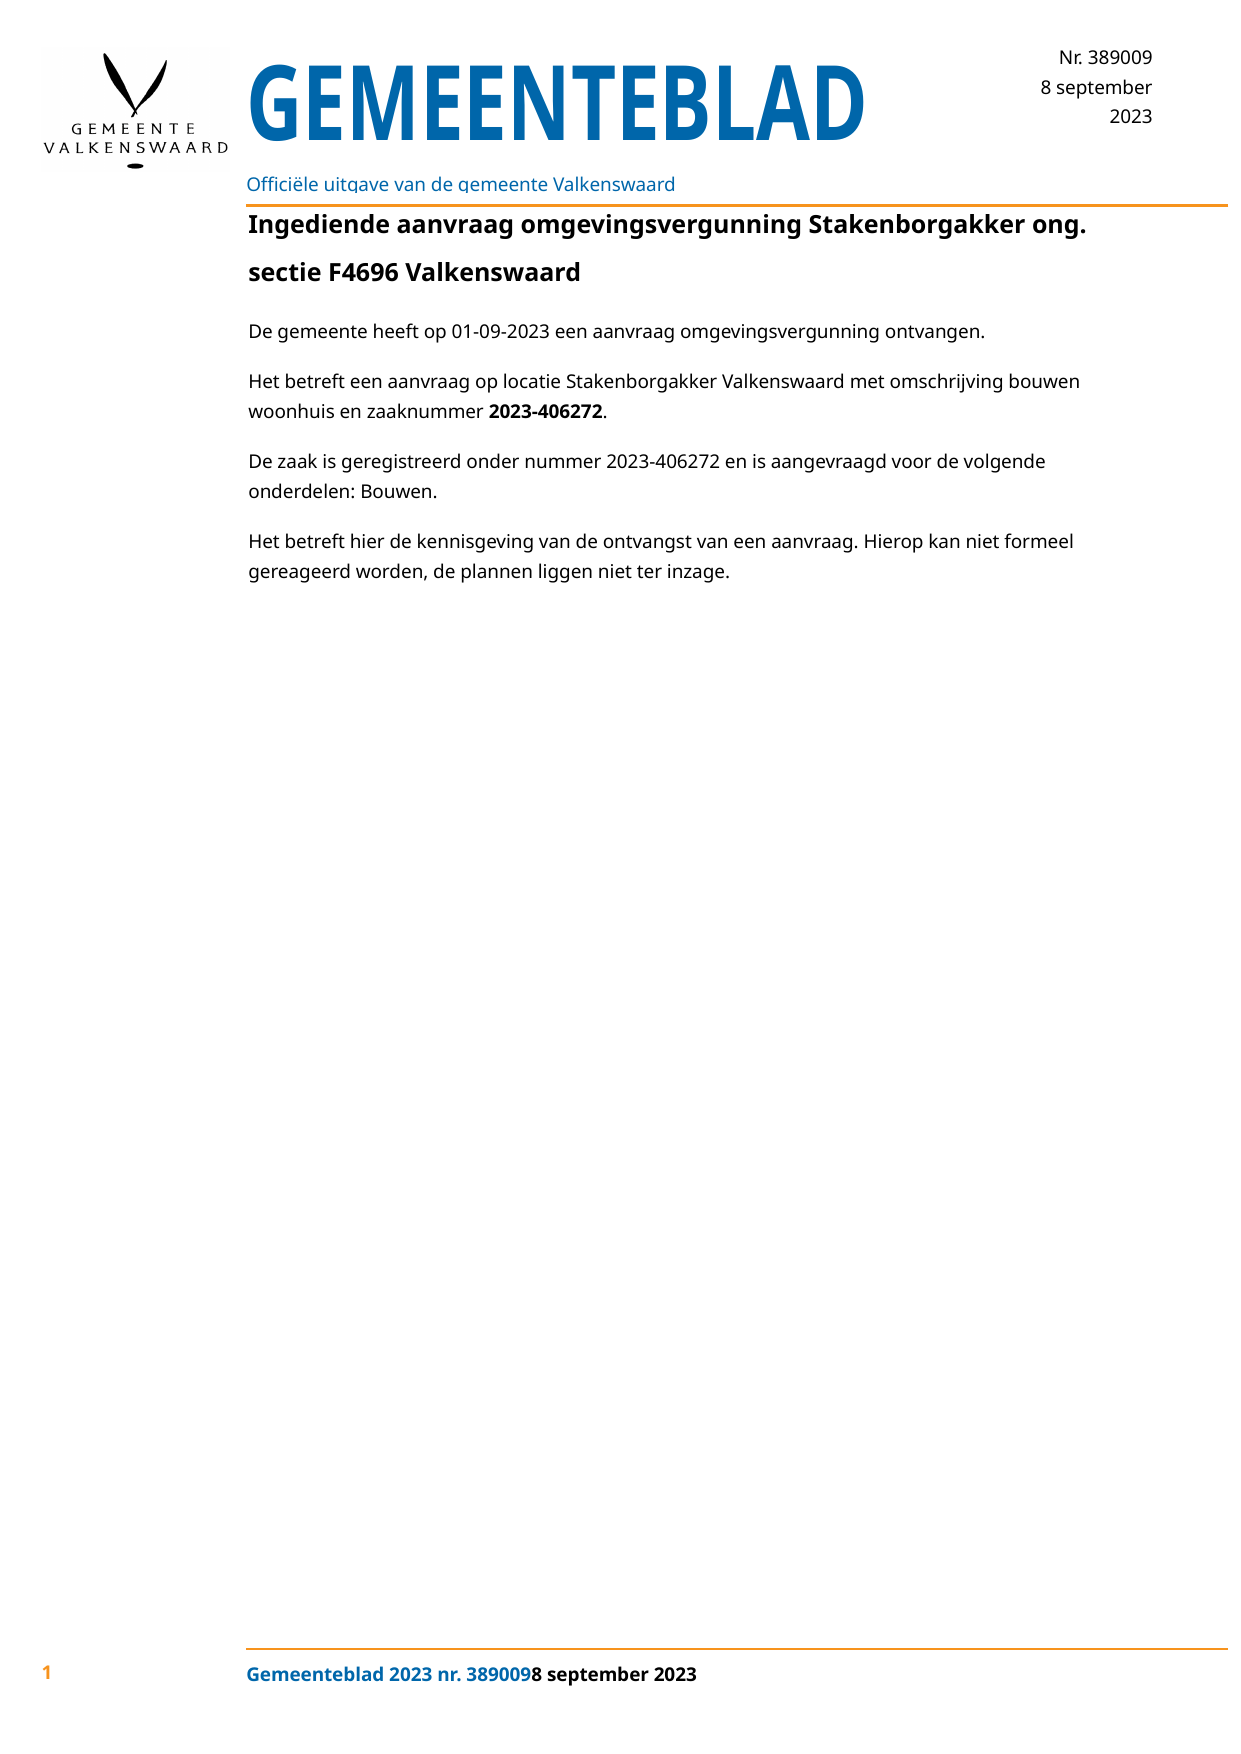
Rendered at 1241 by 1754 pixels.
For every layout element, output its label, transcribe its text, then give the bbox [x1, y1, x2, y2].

text Het betreft een aanvraag op locatie Stakenborgakker Valkenswaard met omschrijving bouwen woonhuis en zaaknummer 2023-406272. [248, 368, 1152, 424]
picture [41, 47, 231, 172]
text Ingediende aanvraag omgevingsvergunning Stakenborgakker ong. sectie F4696 Valkenswaard [248, 207, 1152, 288]
text De gemeente heeft op 01-09-2023 een aanvraag omgevingsvergunning ontvangen. [248, 318, 1152, 344]
text De zaak is geregistreerd onder nummer 2023-406272 en is aangevraagd voor de volgende onderdelen: Bouwen. [248, 448, 1152, 504]
text Het betreft hier de kennisgeving van de ontvangst van een aanvraag. Hierop kan niet formeel gereageerd worden, de plannen liggen niet ter inzage. [248, 528, 1152, 584]
